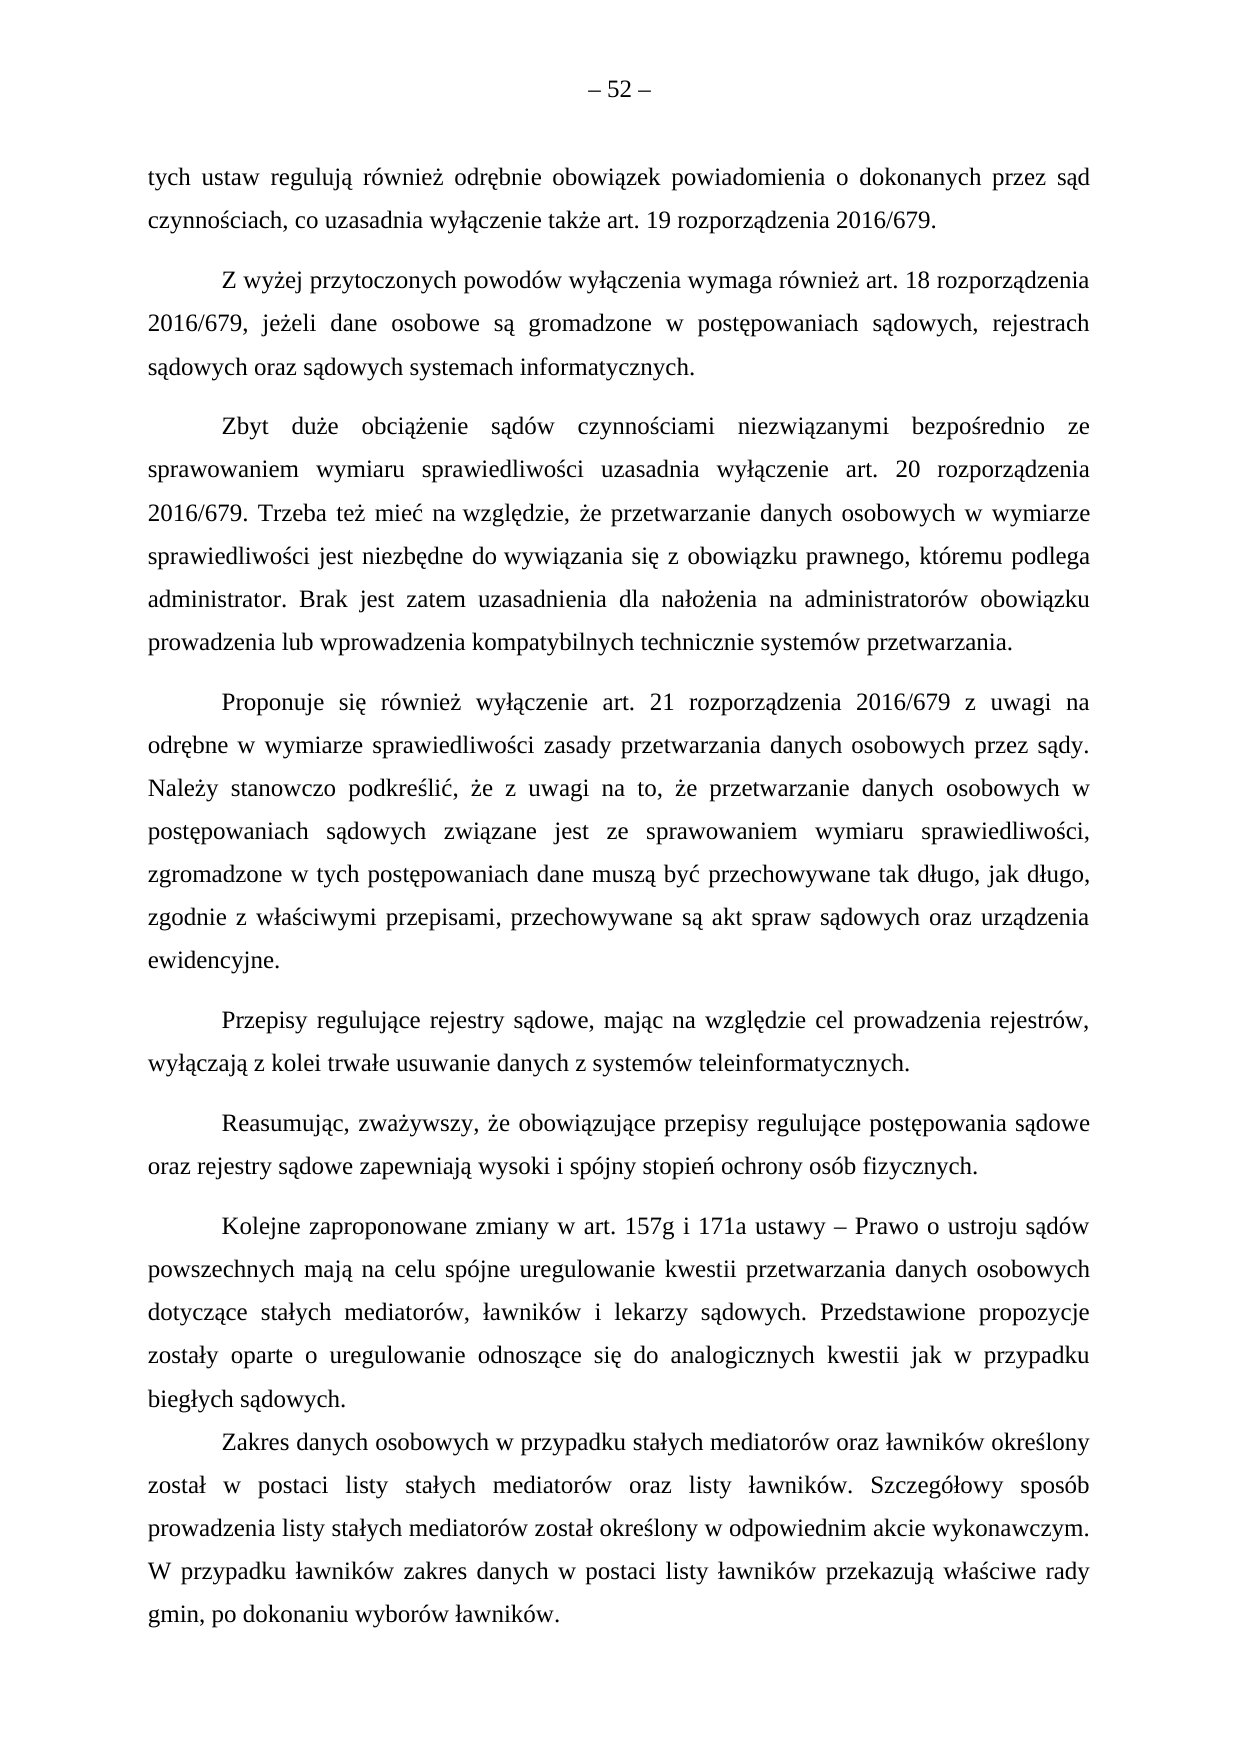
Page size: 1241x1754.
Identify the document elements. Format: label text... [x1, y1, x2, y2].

text Proponuje się również wyłączenie art. 21 rozporządzenia 2016/679 z uwagi na odrębne w wymiarze sprawiedliwości zasady przetwarzania danych osobowych przez sądy. Należy stanowczo podkreślić, że z uwagi na to, że przetwarzanie danych osobowych w postępowaniach sądowych związane jest ze sprawowaniem wymiaru sprawiedliwości, zgromadzone w tych postępowaniach dane muszą być przechowywane tak długo, jak długo, zgodnie z właściwymi przepisami, przechowywane są akt spraw sądowych oraz urządzenia ewidencyjne. [148, 687, 1091, 974]
text Z wyżej przytoczonych powodów wyłączenia wymaga również art. 18 rozporządzenia 2016/679, jeżeli dane osobowe są gromadzone w postępowaniach sądowych, rejestrach sądowych oraz sądowych systemach informatycznych. [148, 265, 1091, 380]
text tych ustaw regulują również odrębnie obowiązek powiadomienia o dokonanych przez sąd czynnościach, co uzasadnia wyłączenie także art. 19 rozporządzenia 2016/679. [148, 162, 1091, 234]
text Zakres danych osobowych w przypadku stałych mediatorów oraz ławników określony został w postaci listy stałych mediatorów oraz listy ławników. Szczegółowy sposób prowadzenia listy stałych mediatorów został określony w odpowiednim akcie wykonawczym. W przypadku ławników zakres danych w postaci listy ławników przekazują właściwe rady gmin, po dokonaniu wyborów ławników. [148, 1427, 1091, 1628]
text Zbyt duże obciążenie sądów czynnościami niezwiązanymi bezpośrednio ze sprawowaniem wymiaru sprawiedliwości uzasadnia wyłączenie art. 20 rozporządzenia 2016/679. Trzeba też mieć na względzie, że przetwarzanie danych osobowych w wymiarze sprawiedliwości jest niezbędne do wywiązania się z obowiązku prawnego, któremu podlega administrator. Brak jest zatem uzasadnienia dla nałożenia na administratorów obowiązku prowadzenia lub wprowadzenia kompatybilnych technicznie systemów przetwarzania. [148, 411, 1091, 656]
text Przepisy regulujące rejestry sądowe, mając na względzie cel prowadzenia rejestrów, wyłączają z kolei trwałe usuwanie danych z systemów teleinformatycznych. [148, 1005, 1091, 1077]
text Kolejne zaproponowane zmiany w art. 157g i 171a ustawy – Prawo o ustroju sądów powszechnych mają na celu spójne uregulowanie kwestii przetwarzania danych osobowych dotyczące stałych mediatorów, ławników i lekarzy sądowych. Przedstawione propozycje zostały oparte o uregulowanie odnoszące się do analogicznych kwestii jak w przypadku biegłych sądowych. [148, 1211, 1091, 1412]
text Reasumując, zważywszy, że obowiązujące przepisy regulujące postępowania sądowe oraz rejestry sądowe zapewniają wysoki i spójny stopień ochrony osób fizycznych. [148, 1108, 1091, 1180]
